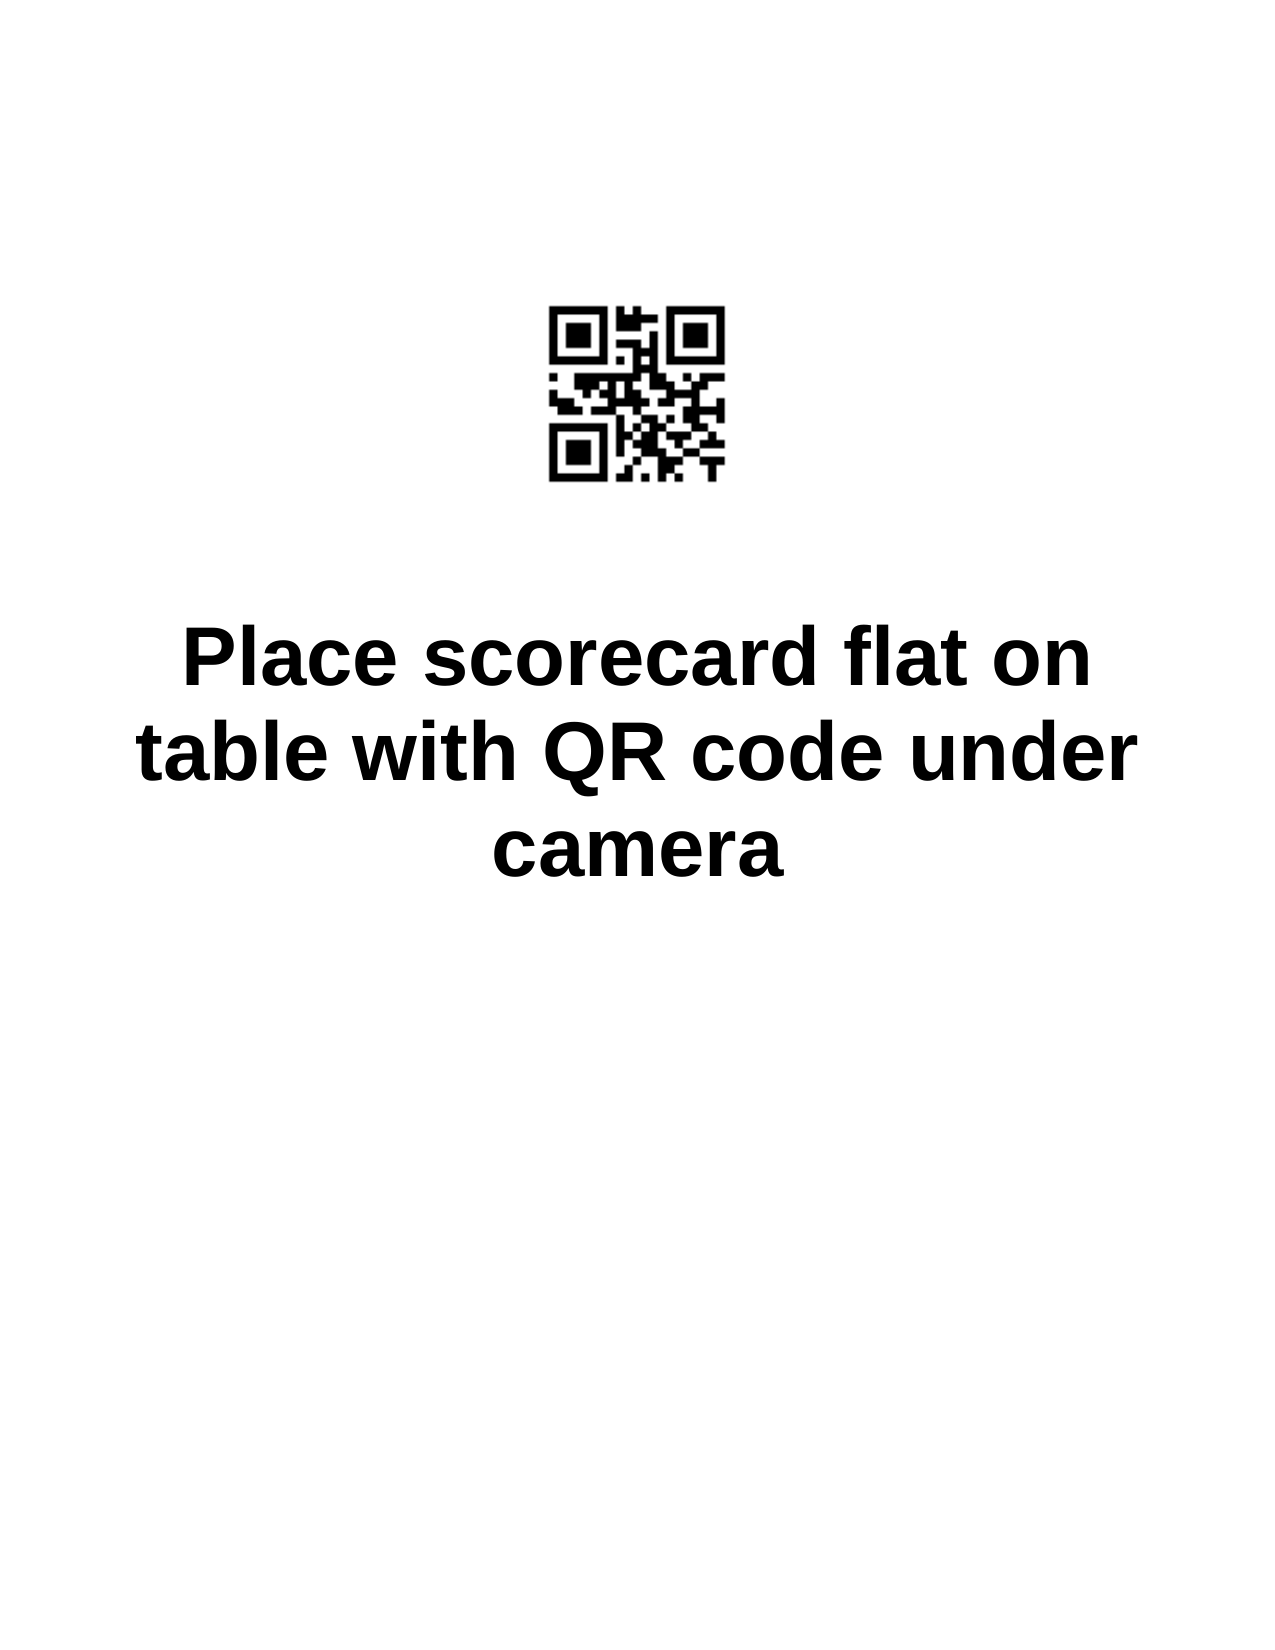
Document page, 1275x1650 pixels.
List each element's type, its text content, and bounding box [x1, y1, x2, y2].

picture [533, 290, 742, 499]
text Place scorecard flat on table with QR code under camera [118, 607, 1157, 894]
